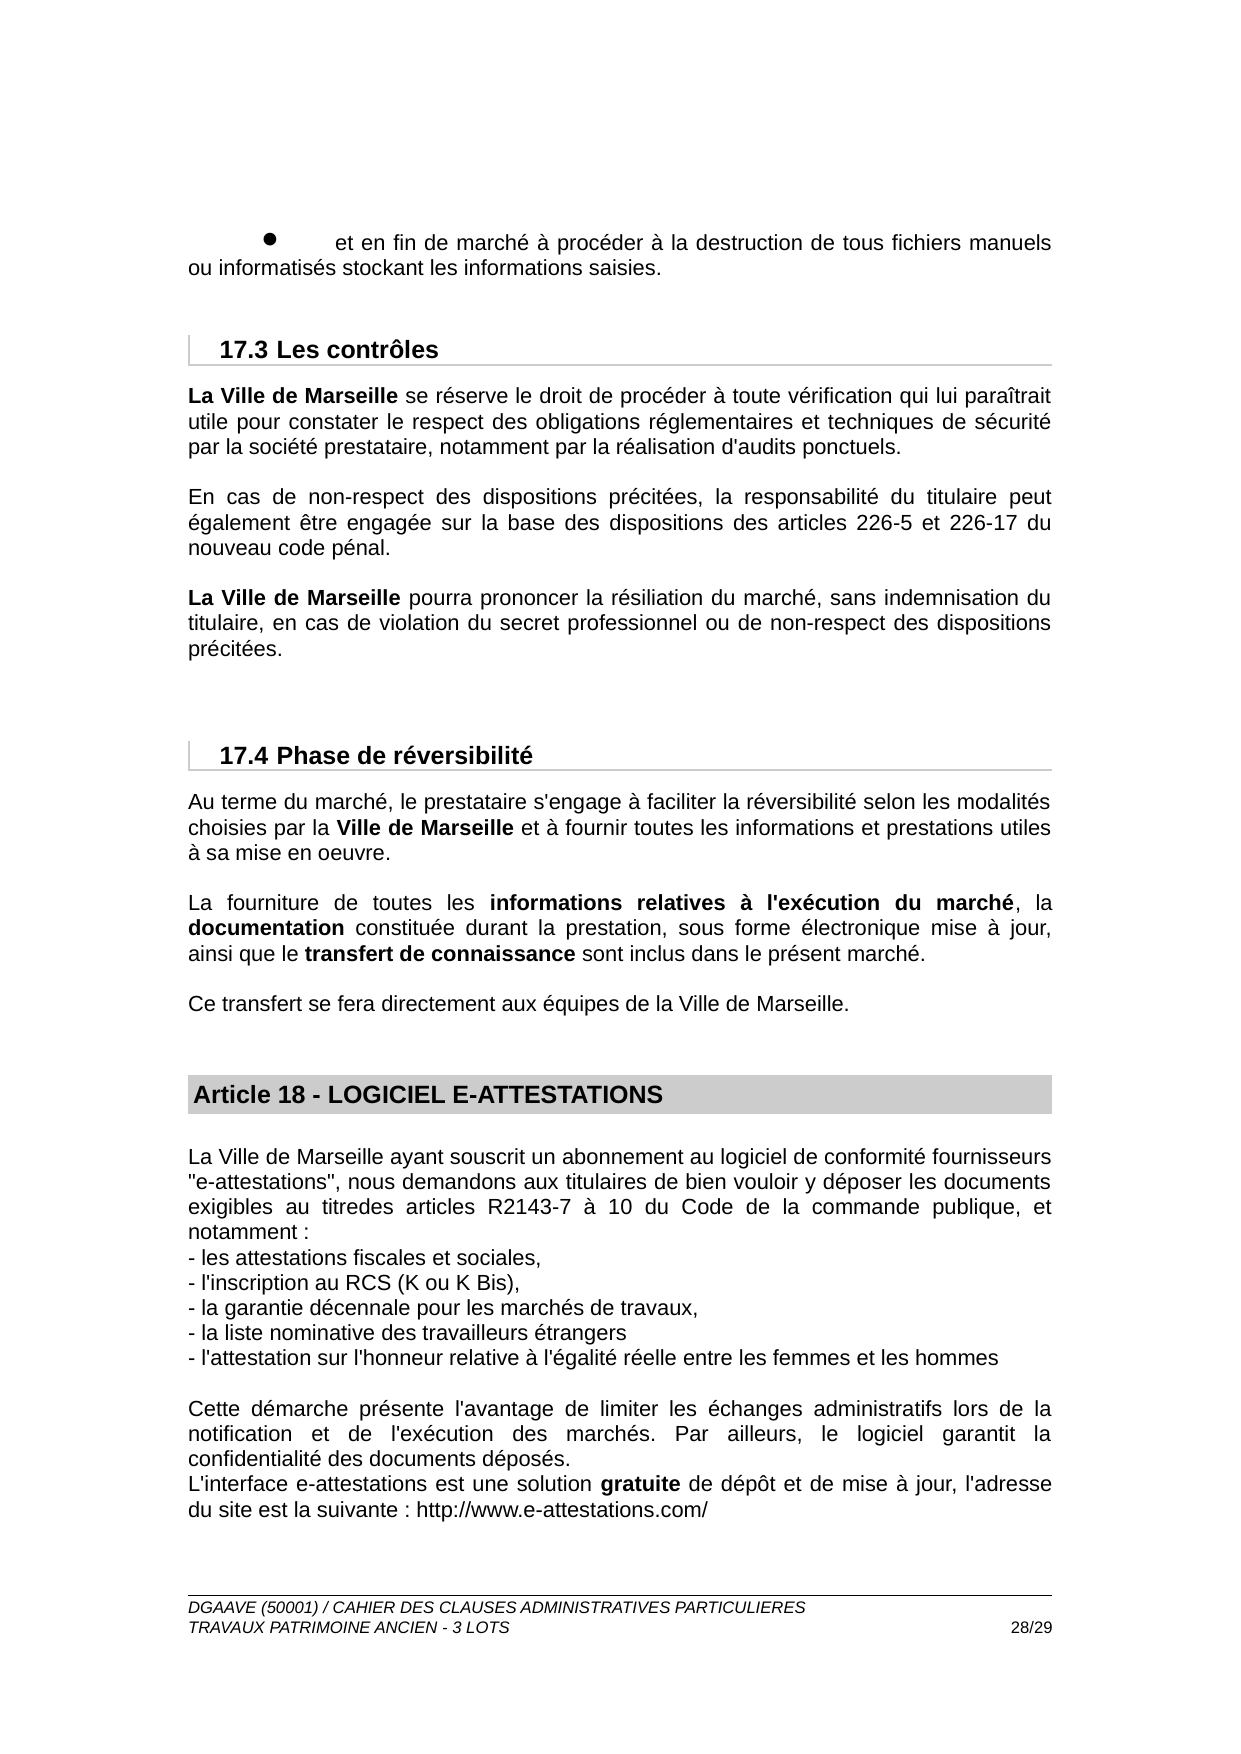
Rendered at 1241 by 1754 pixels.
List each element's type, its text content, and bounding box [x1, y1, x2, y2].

subtitle LOGICIEL E-ATTESTATIONS [190, 1077, 1050, 1112]
list et en fin de marché à procéder à la destruction de tous fichiers manuels ou informatisés stockant les informations saisies. [188, 230, 1052, 280]
subtitle Phase de réversibilité [190, 741, 1052, 769]
text Cette démarche présente l'avantage de limiter les échanges administratifs lors de la notification et de l'exécution des marchés. Par ailleurs, le logiciel garantit la confidentialité des documents déposés. [188, 1396, 1052, 1471]
text La Ville de Marseille ayant souscrit un abonnement au logiciel de conformité fournisseurs "e-attestations", nous demandons aux titulaires de bien vouloir y déposer les documents exigibles au titredes articles R2143-7 à 10 du Code de la commande publique, et notamment : [188, 1143, 1052, 1244]
text La fourniture de toutes les informations relatives à l'exécution du marché, la documentation constituée durant la prestation, sous forme électronique mise à jour, ainsi que le transfert de connaissance sont inclus dans le présent marché. [188, 890, 1052, 966]
text En cas de non-respect des dispositions précitées, la responsabilité du titulaire peut également être engagée sur la base des dispositions des articles 226-5 et 226-17 du nouveau code pénal. [188, 484, 1052, 560]
subtitle Les contrôles [190, 335, 1052, 364]
text La Ville de Marseille se réserve le droit de procéder à toute vérification qui lui paraîtrait utile pour constater le respect des obligations réglementaires et techniques de sécurité par la société prestataire, notamment par la réalisation d'audits ponctuels. [188, 383, 1052, 459]
text L'interface e-attestations est une solution gratuite de dépôt et de mise à jour, l'adresse du site est la suivante : http://www.e-attestations.com/ [188, 1471, 1052, 1522]
text La Ville de Marseille pourra prononcer la résiliation du marché, sans indemnisation du titulaire, en cas de violation du secret professionnel ou de non-respect des dispositions précitées. [188, 585, 1052, 661]
text - l'attestation sur l'honneur relative à l'égalité réelle entre les femmes et les hommes [188, 1345, 1052, 1370]
text - la liste nominative des travailleurs étrangers [188, 1320, 1052, 1345]
text Ce transfert se fera directement aux équipes de la Ville de Marseille. [188, 991, 1052, 1016]
text - l'inscription au RCS (K ou K Bis), [188, 1269, 1052, 1295]
text - la garantie décennale pour les marchés de travaux, [188, 1295, 1052, 1320]
text Au terme du marché, le prestataire s'engage à faciliter la réversibilité selon les modalités choisies par la Ville de Marseille et à fournir toutes les informations et prestations utiles à sa mise en oeuvre. [188, 789, 1052, 865]
text - les attestations fiscales et sociales, [188, 1244, 1052, 1269]
